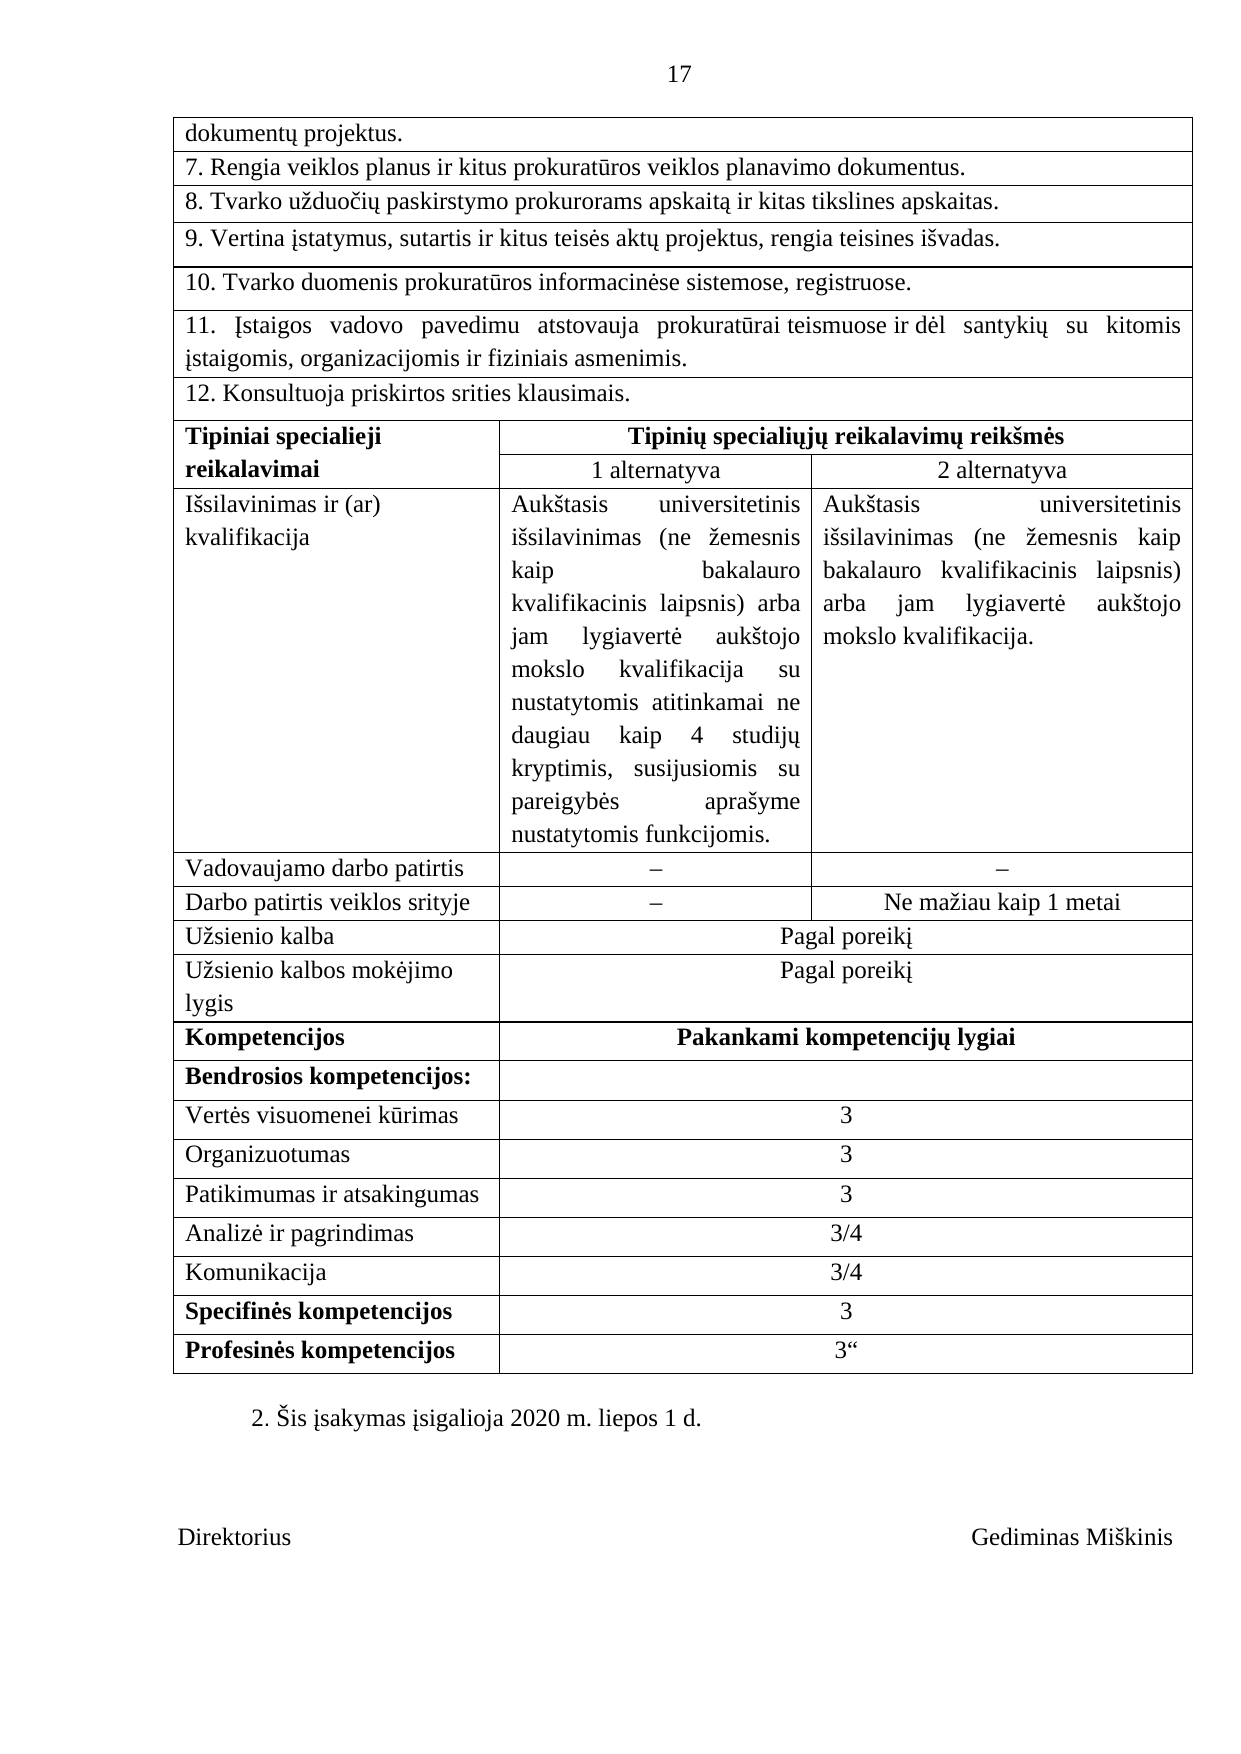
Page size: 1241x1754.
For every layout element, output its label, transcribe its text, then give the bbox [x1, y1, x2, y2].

table_cell 7. Rengia veiklos planus ir kitus prokuratūros veiklos planavimo dokumentus. [174, 152, 1192, 185]
table_cell – [812, 853, 1192, 886]
table_cell Pakankami kompetencijų lygiai [500, 1023, 1192, 1060]
table_cell Tipiniai specialieji reikalavimai [174, 421, 499, 488]
table_cell Pagal poreikį [500, 921, 1192, 954]
table_cell 3/4 [500, 1218, 1192, 1256]
table_cell Kompetencijos [174, 1023, 499, 1060]
table_cell Vertės visuomenei kūrimas [174, 1101, 499, 1138]
table_cell 8. Tvarko užduočių paskirstymo prokurorams apskaitą ir kitas tikslines apskaitas. [174, 186, 1192, 222]
table_cell 1 alternatyva [500, 455, 811, 488]
table_cell Tipinių specialiųjų reikalavimų reikšmės [500, 421, 1192, 454]
table_cell Ne mažiau kaip 1 metai [812, 887, 1192, 920]
table_cell dokumentų projektus. [174, 118, 1192, 151]
table_cell Užsienio kalbos mokėjimo lygis [174, 955, 499, 1021]
table_cell Profesinės kompetencijos [174, 1335, 499, 1373]
table_cell Išsilavinimas ir (ar) kvalifikacija [174, 489, 499, 852]
table_cell Komunikacija [174, 1257, 499, 1295]
table_cell Darbo patirtis veiklos srityje [174, 887, 499, 920]
table_cell 12. Konsultuoja priskirtos srities klausimais. [174, 378, 1192, 420]
table_cell – [500, 887, 811, 920]
table_cell 3 [500, 1296, 1192, 1334]
table_cell Organizuotumas [174, 1140, 499, 1178]
table_cell 10. Tvarko duomenis prokuratūros informacinėse sistemose, registruose. [174, 268, 1192, 309]
table_cell Specifinės kompetencijos [174, 1296, 499, 1334]
table_cell 2 alternatyva [812, 455, 1192, 488]
table_cell Patikimumas ir atsakingumas [174, 1179, 499, 1217]
table_cell 3 [500, 1101, 1192, 1138]
table_cell Aukštasis universitetinis išsilavinimas (ne žemesnis kaip bakalauro kvalifikacinis laipsnis) arba jam lygiavertė aukštojo mokslo kvalifikacija. [812, 489, 1192, 852]
table_cell [500, 1061, 1192, 1099]
table_cell 9. Vertina įstatymus, sutartis ir kitus teisės aktų projektus, rengia teisines išvadas. [174, 223, 1192, 266]
table_cell Bendrosios kompetencijos: [174, 1061, 499, 1099]
table_cell 3 [500, 1140, 1192, 1178]
table_cell 3 [500, 1179, 1192, 1217]
table_cell 11. Įstaigos vadovo pavedimu atstovauja prokuratūrai teismuose ir dėl santykių su kitomis įstaigomis, organizacijomis ir fiziniais asmenimis. [174, 311, 1192, 377]
table_cell Analizė ir pagrindimas [174, 1218, 499, 1256]
table_cell 3“ [500, 1335, 1192, 1373]
table_cell Aukštasis universitetinis išsilavinimas (ne žemesnis kaip bakalauro kvalifikacinis laipsnis) arba jam lygiavertė aukštojo mokslo kvalifikacija su nustatytomis atitinkamai ne daugiau kaip 4 studijų kryptimis, susijusiomis su pareigybės aprašyme nustatytomis funkcijomis. [500, 489, 811, 852]
text Direktorius Gediminas Miškinis [177, 1522, 1181, 1551]
table_cell – [500, 853, 811, 886]
table_cell 3/4 [500, 1257, 1192, 1295]
table_cell Užsienio kalba [174, 921, 499, 954]
table_cell Vadovaujamo darbo patirtis [174, 853, 499, 886]
text 2. Šis įsakymas įsigalioja 2020 m. liepos 1 d. [177, 1403, 1181, 1431]
table_cell Pagal poreikį [500, 955, 1192, 1021]
